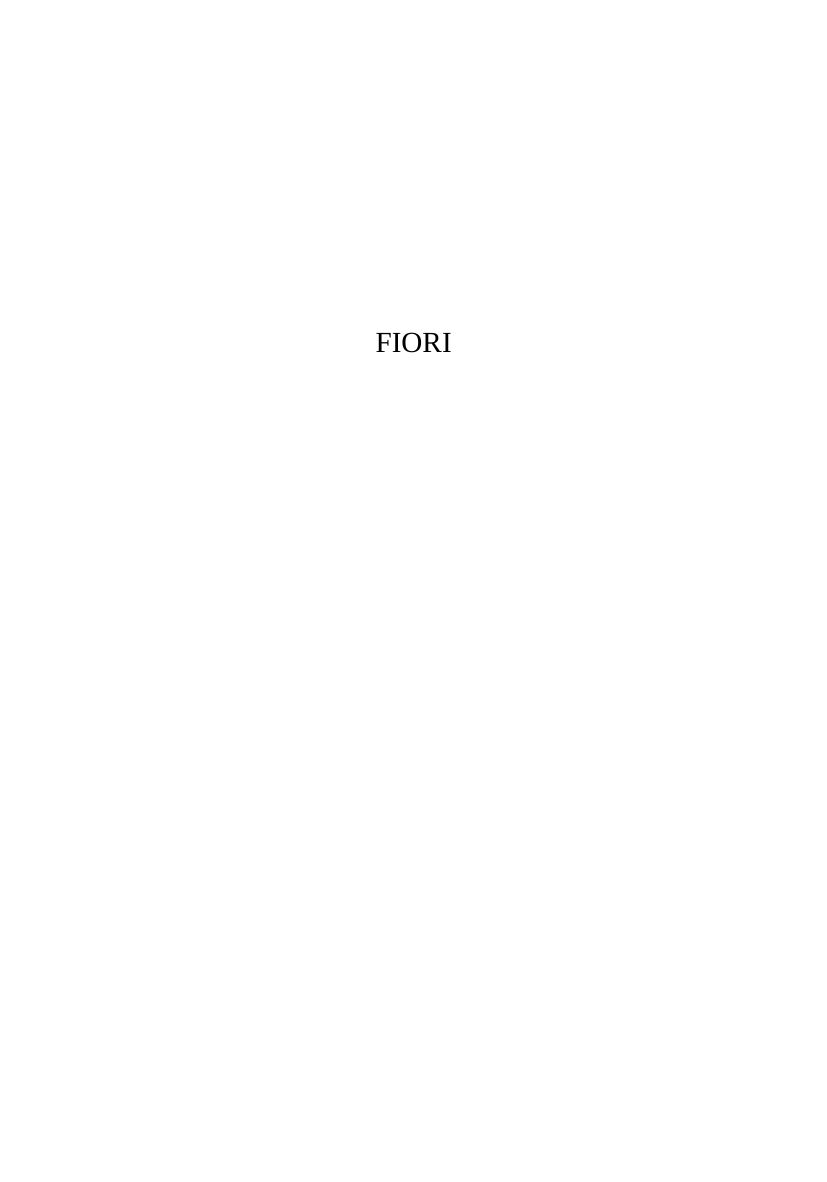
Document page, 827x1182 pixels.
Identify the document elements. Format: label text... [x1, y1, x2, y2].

text FIORI [88, 325, 738, 358]
